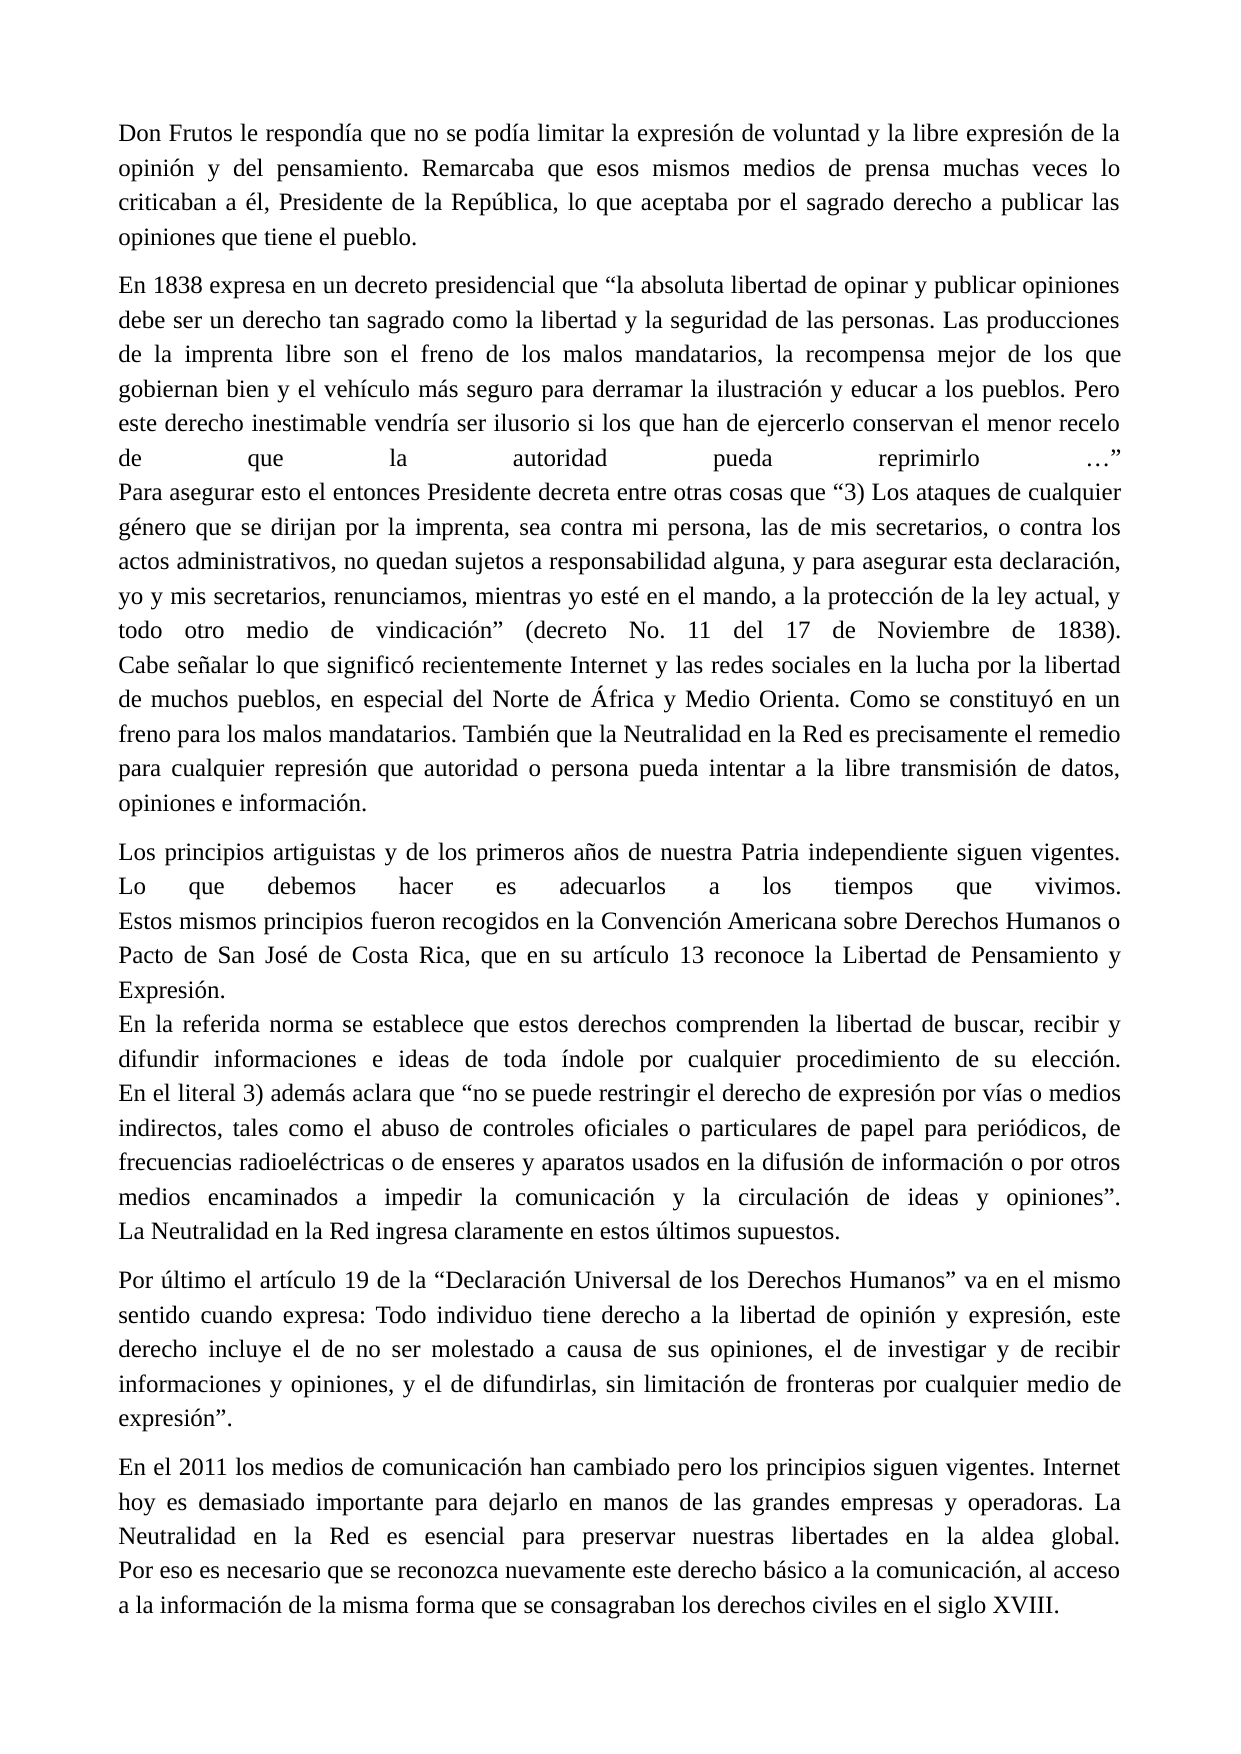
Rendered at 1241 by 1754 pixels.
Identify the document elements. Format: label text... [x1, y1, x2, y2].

text Por último el artículo 19 de la “Declaración Universal de los Derechos Humanos” va en el mismo sentido cuando expresa: Todo individuo tiene derecho a la libertad de opinión y expresión, este derecho incluye el de no ser molestado a causa de sus opiniones, el de investigar y de recibir informaciones y opiniones, y el de difundirlas, sin limitación de fronteras por cualquier medio de expresión”. [118, 1265, 1122, 1432]
text En el 2011 los medios de comunicación han cambiado pero los principios siguen vigentes. Internet hoy es demasiado importante para dejarlo en manos de las grandes empresas y operadoras. La Neutralidad en la Red es esencial para preservar nuestras libertades en la aldea global. Por eso es necesario que se reconozca nuevamente este derecho básico a la comunicación, al acceso a la información de la misma forma que se consagraban los derechos civiles en el siglo XVIII. [118, 1452, 1122, 1619]
text Don Frutos le respondía que no se podía limitar la expresión de voluntad y la libre expresión de la opinión y del pensamiento. Remarcaba que esos mismos medios de prensa muchas veces lo criticaban a él, Presidente de la República, lo que aceptaba por el sagrado derecho a publicar las opiniones que tiene el pueblo. [118, 118, 1122, 250]
text Los principios artiguistas y de los primeros años de nuestra Patria independiente siguen vigentes. Lo que debemos hacer es adecuarlos a los tiempos que vivimos. Estos mismos principios fueron recogidos en la Convención Americana sobre Derechos Humanos o Pacto de San José de Costa Rica, que en su artículo 13 reconoce la Libertad de Pensamiento y Expresión. En la referida norma se establece que estos derechos comprenden la libertad de buscar, recibir y difundir informaciones e ideas de toda índole por cualquier procedimiento de su elección. En el literal 3) además aclara que “no se puede restringir el derecho de expresión por vías o medios indirectos, tales como el abuso de controles oficiales o particulares de papel para periódicos, de frecuencias radioeléctricas o de enseres y aparatos usados en la difusión de información o por otros medios encaminados a impedir la comunicación y la circulación de ideas y opiniones”. La Neutralidad en la Red ingresa claramente en estos últimos supuestos. [118, 837, 1122, 1245]
text En 1838 expresa en un decreto presidencial que “la absoluta libertad de opinar y publicar opiniones debe ser un derecho tan sagrado como la libertad y la seguridad de las personas. Las producciones de la imprenta libre son el freno de los malos mandatarios, la recompensa mejor de los que gobiernan bien y el vehículo más seguro para derramar la ilustración y educar a los pueblos. Pero este derecho inestimable vendría ser ilusorio si los que han de ejercerlo conservan el menor recelo de que la autoridad pueda reprimirlo …” Para asegurar esto el entonces Presidente decreta entre otras cosas que “3) Los ataques de cualquier género que se dirijan por la imprenta, sea contra mi persona, las de mis secretarios, o contra los actos administrativos, no quedan sujetos a responsabilidad alguna, y para asegurar esta declaración, yo y mis secretarios, renunciamos, mientras yo esté en el mando, a la protección de la ley actual, y todo otro medio de vindicación” (decreto No. 11 del 17 de Noviembre de 1838). Cabe señalar lo que significó recientemente Internet y las redes sociales en la lucha por la libertad de muchos pueblos, en especial del Norte de África y Medio Orienta. Como se constituyó en un freno para los malos mandatarios. También que la Neutralidad en la Red es precisamente el remedio para cualquier represión que autoridad o persona pueda intentar a la libre transmisión de datos, opiniones e información. [118, 271, 1122, 817]
